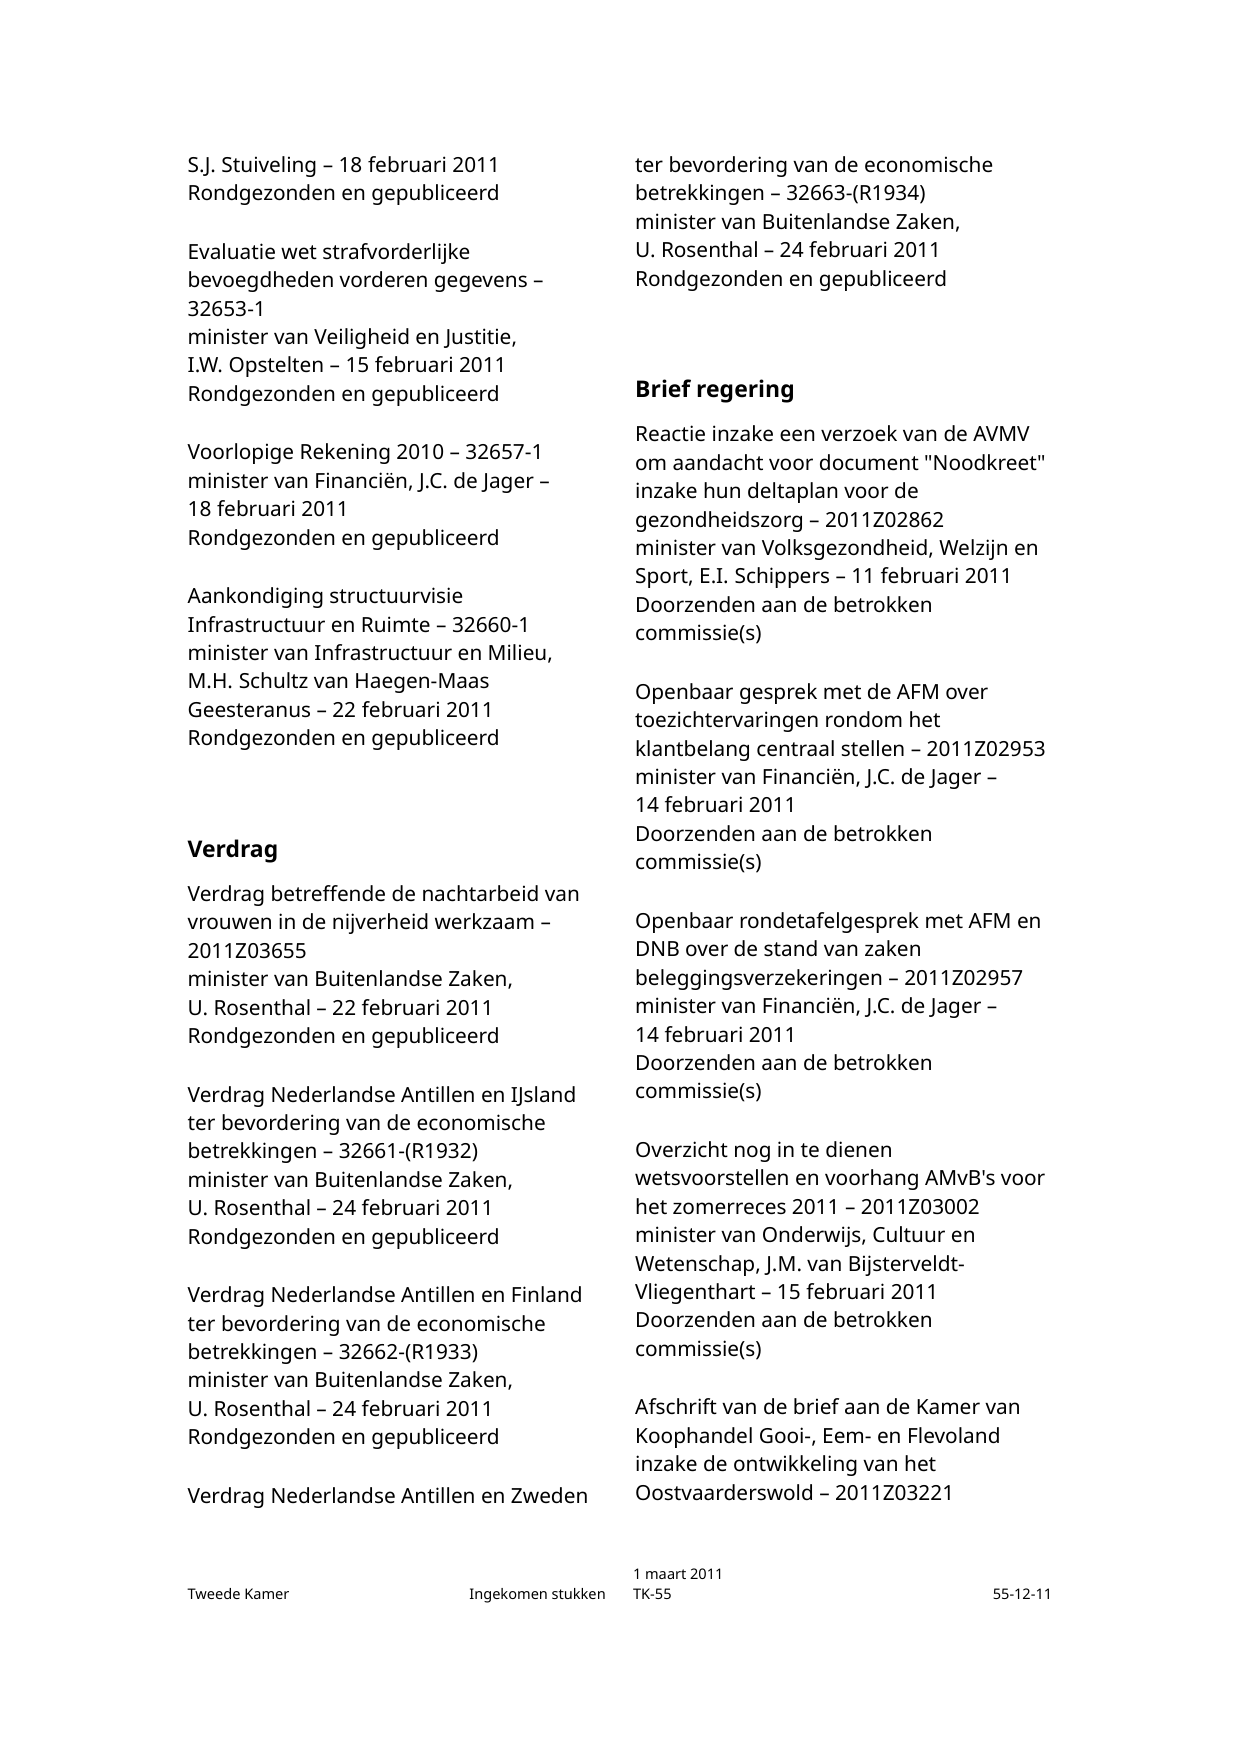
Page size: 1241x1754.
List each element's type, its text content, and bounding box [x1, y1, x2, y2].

text minister van Financiën, J.C. de Jager – 18 februari 2011 [187, 466, 605, 523]
text minister van Buitenlandse Zaken, U. Rosenthal – 22 februari 2011 [187, 964, 605, 1021]
text Evaluatie wet strafvorderlijke bevoegdheden vorderen gegevens – 32653-1 [187, 237, 605, 322]
text Afschrift van de brief aan de Kamer van Koophandel Gooi-, Eem- en Flevoland inzake de ontwikkeling van het Oostvaarderswold – 2011Z03221 [635, 1392, 1053, 1506]
text minister van Volksgezondheid, Welzijn en Sport, E.I. Schippers – 11 februari 2011 [635, 533, 1053, 590]
text Rondgezonden en gepubliceerd [187, 723, 605, 752]
text Verdrag Nederlandse Antillen en Zweden [187, 1481, 605, 1509]
text minister van Buitenlandse Zaken, U. Rosenthal – 24 februari 2011 [187, 1366, 605, 1422]
text Verdrag betreffende de nachtarbeid van vrouwen in de nijverheid werkzaam – 2011Z03655 [187, 879, 605, 964]
text Doorzenden aan de betrokken commissie(s) [635, 1306, 1053, 1362]
text minister van Onderwijs, Cultuur en Wetenschap, J.M. van Bijsterveldt-Vliegenthart – 15 februari 2011 [635, 1220, 1053, 1306]
text Rondgezonden en gepubliceerd [635, 264, 1053, 292]
text Doorzenden aan de betrokken commissie(s) [635, 1048, 1053, 1105]
text  [187, 782, 605, 810]
text Voorlopige Rekening 2010 – 32657-1 [187, 437, 605, 466]
text S.J. Stuiveling – 18 februari 2011 [187, 150, 605, 178]
text Openbaar rondetafelgesprek met AFM en DNB over de stand van zaken beleggingsverzekeringen – 2011Z02957 [635, 906, 1053, 991]
text Rondgezonden en gepubliceerd [187, 1021, 605, 1050]
text Rondgezonden en gepubliceerd [187, 523, 605, 551]
text minister van Buitenlandse Zaken, U. Rosenthal – 24 februari 2011 [635, 207, 1053, 264]
text ter bevordering van de economische betrekkingen – 32663-(R1934) [635, 150, 1053, 207]
text  [635, 322, 1053, 351]
subtitle Brief regering [635, 373, 1053, 404]
text Doorzenden aan de betrokken commissie(s) [635, 590, 1053, 647]
text Rondgezonden en gepubliceerd [187, 1422, 605, 1451]
text Reactie inzake een verzoek van de AVMV om aandacht voor document "Noodkreet" inzake hun deltaplan voor de gezondheidszorg – 2011Z02862 [635, 419, 1053, 533]
text Openbaar gesprek met de AFM over toezichtervaringen rondom het klantbelang centraal stellen – 2011Z02953 [635, 677, 1053, 762]
text Aankondiging structuurvisie Infrastructuur en Ruimte – 32660-1 [187, 581, 605, 638]
subtitle Verdrag [187, 833, 605, 864]
text minister van Buitenlandse Zaken, U. Rosenthal – 24 februari 2011 [187, 1165, 605, 1222]
text Overzicht nog in te dienen wetsvoorstellen en voorhang AMvB's voor het zomerreces 2011 – 2011Z03002 [635, 1135, 1053, 1220]
text Rondgezonden en gepubliceerd [187, 1222, 605, 1250]
text minister van Infrastructuur en Milieu, M.H. Schultz van Haegen-Maas Geesteranus – 22 februari 2011 [187, 638, 605, 723]
text Verdrag Nederlandse Antillen en Finland ter bevordering van de economische betrekkingen – 32662-(R1933) [187, 1280, 605, 1366]
text minister van Financiën, J.C. de Jager – 14 februari 2011 [635, 762, 1053, 819]
text minister van Financiën, J.C. de Jager – 14 februari 2011 [635, 991, 1053, 1048]
text minister van Veiligheid en Justitie, I.W. Opstelten – 15 februari 2011 [187, 322, 605, 379]
text Rondgezonden en gepubliceerd [187, 379, 605, 407]
text Doorzenden aan de betrokken commissie(s) [635, 819, 1053, 876]
text Rondgezonden en gepubliceerd [187, 178, 605, 207]
text Verdrag Nederlandse Antillen en IJsland ter bevordering van de economische betrekkingen – 32661-(R1932) [187, 1080, 605, 1165]
